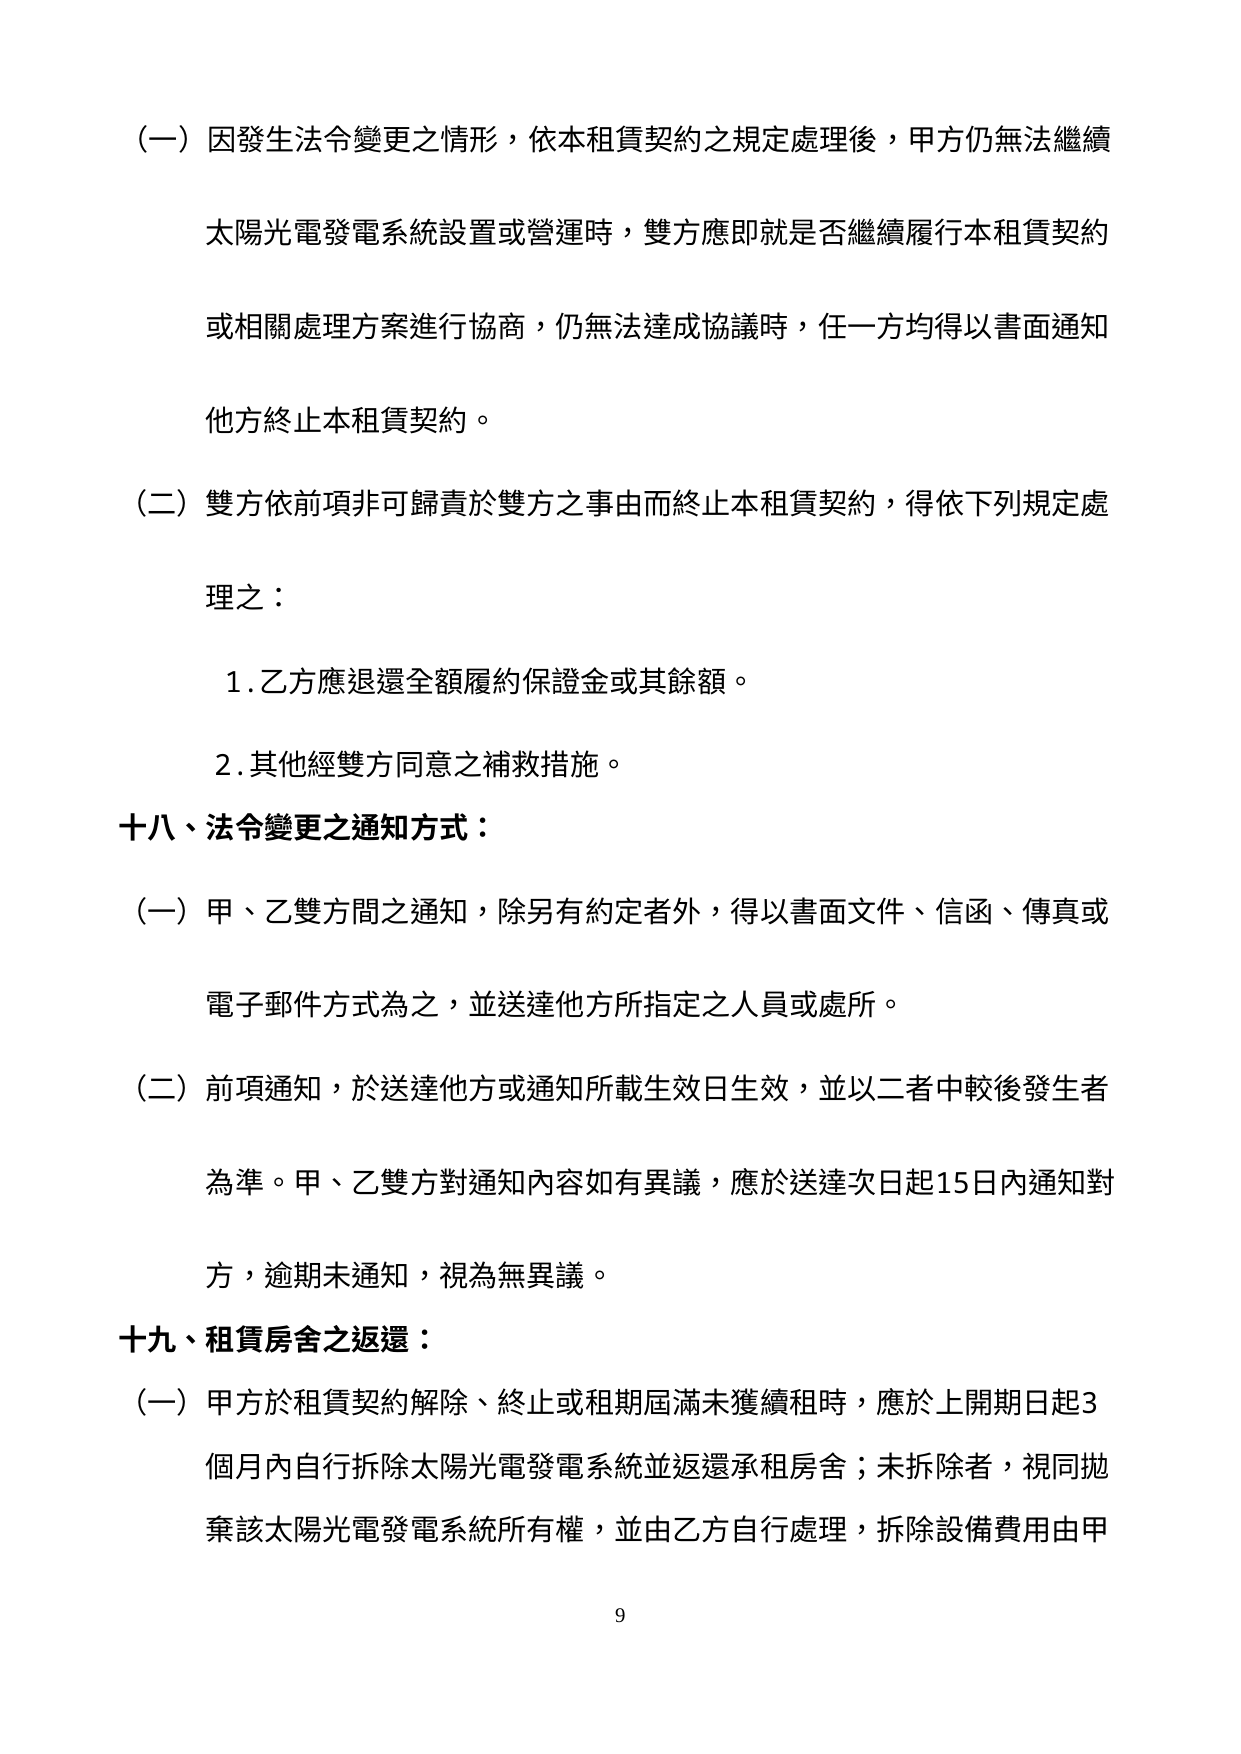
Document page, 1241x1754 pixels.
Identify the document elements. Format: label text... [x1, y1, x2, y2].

text 十八、法令變更之通知方式： [118, 784, 1122, 846]
text （一）甲方於租賃契約解除、終止或租期屆滿未獲續租時，應於上開期日起3個月內自行拆除太陽光電發電系統並返還承租房舍；未拆除者，視同拋棄該太陽光電發電系統所有權，並由乙方自行處理，拆除設備費用由甲 [118, 1379, 1122, 1549]
text （二）前項通知，於送達他方或通知所載生效日生效，並以二者中較後發生者為準。甲、乙雙方對通知內容如有異議，應於送達次日起15日內通知對方，逾期未通知，視為無異議。 [118, 1045, 1122, 1295]
text （一）甲、乙雙方間之通知，除另有約定者外，得以書面文件、信函、傳真或電子郵件方式為之，並送達他方所指定之人員或處所。 [118, 868, 1122, 1024]
text 2.其他經雙方同意之補救措施。 [161, 721, 1122, 784]
text （二）雙方依前項非可歸責於雙方之事由而終止本租賃契約，得依下列規定處理之： [118, 460, 1122, 617]
text 十九、租賃房舍之返還： [118, 1316, 1122, 1358]
text 1.乙方應退還全額履約保證金或其餘額。 [137, 638, 1122, 700]
text （一）因發生法令變更之情形，依本租賃契約之規定處理後，甲方仍無法繼續太陽光電發電系統設置或營運時，雙方應即就是否繼續履行本租賃契約或相關處理方案進行協商，仍無法達成協議時，任一方均得以書面通知他方終止本租賃契約。 [119, 96, 1131, 439]
